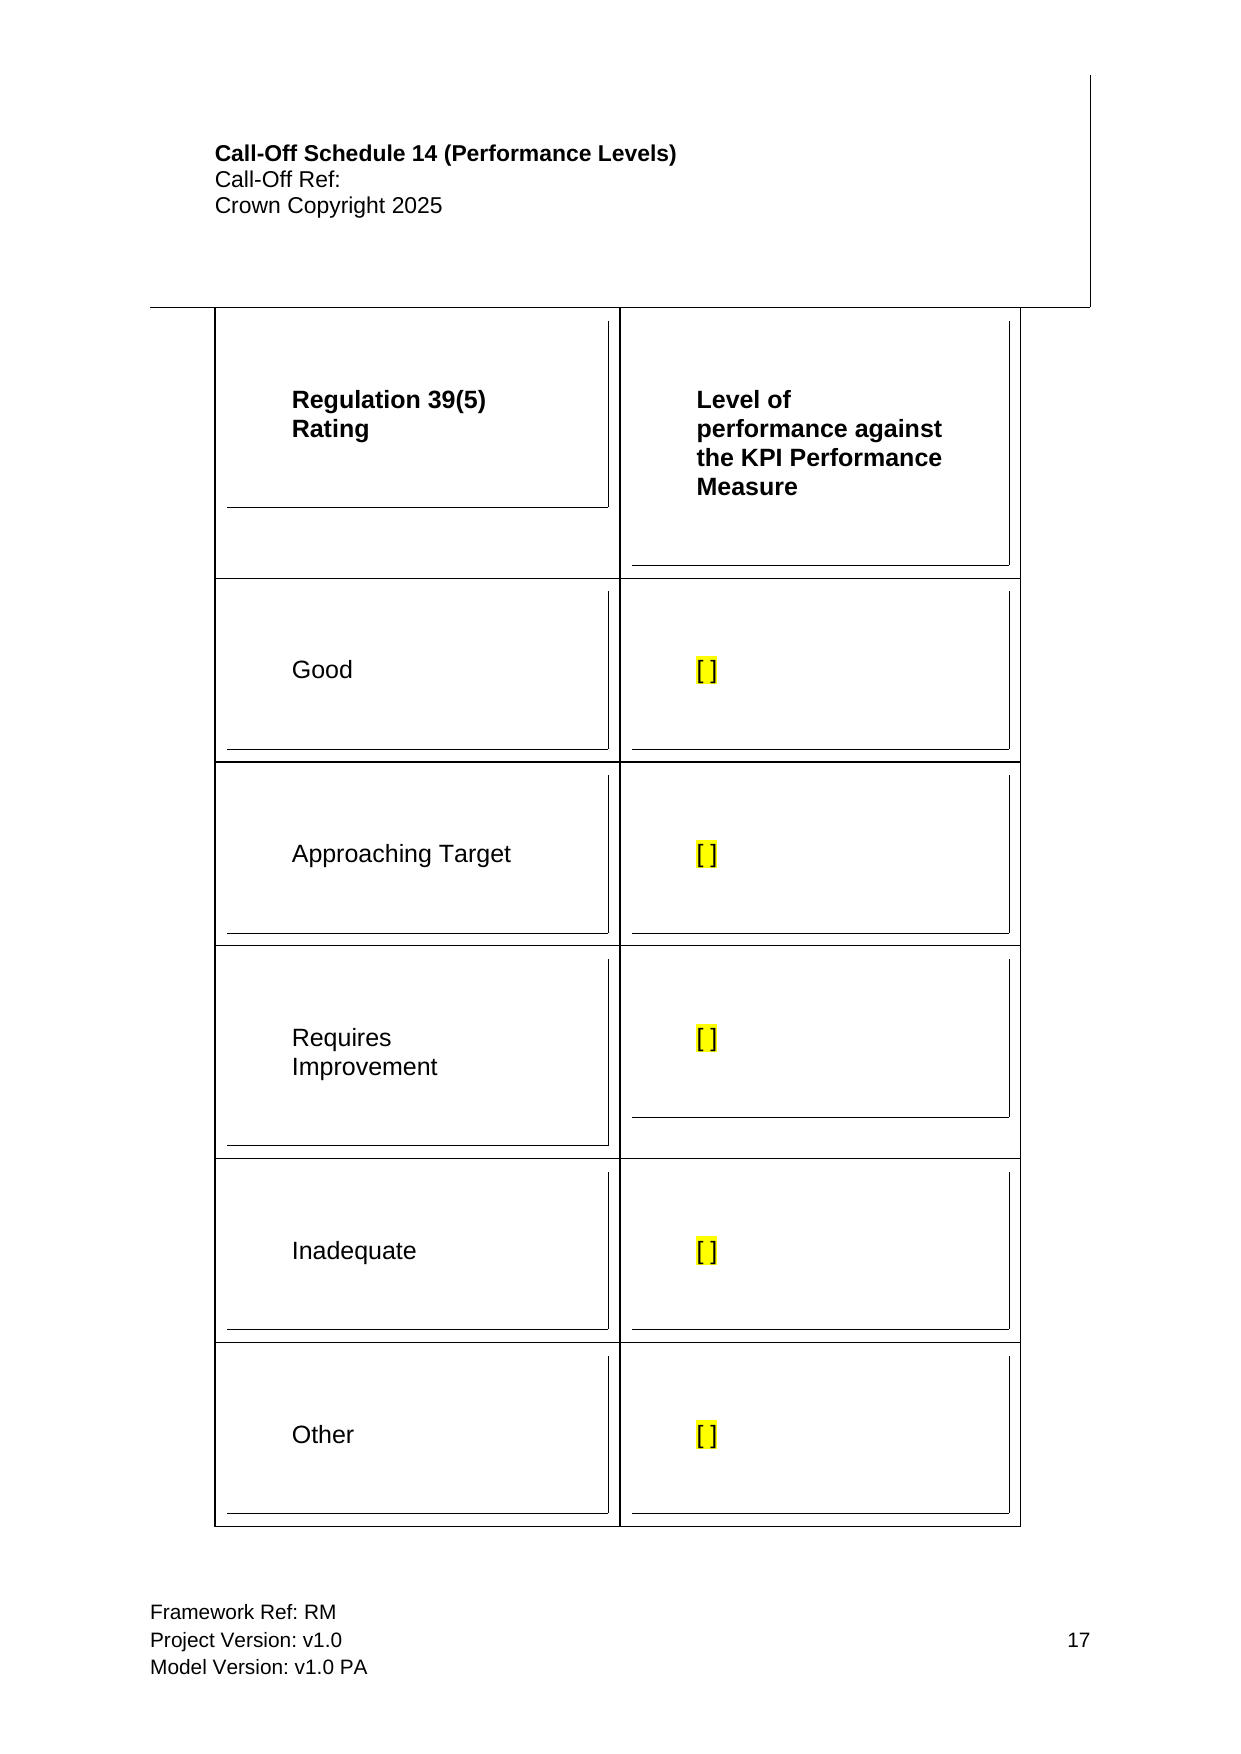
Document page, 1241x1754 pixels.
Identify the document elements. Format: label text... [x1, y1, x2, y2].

table_cell [ ] [621, 763, 1020, 945]
table_cell [ ] [621, 1159, 1020, 1342]
table_header Level of performance against the KPI Performance Measure [621, 308, 1020, 577]
table_cell [ ] [621, 579, 1020, 761]
table_cell [ ] [621, 946, 1020, 1158]
table_cell Requires Improvement [216, 946, 619, 1158]
table_cell Other [216, 1343, 619, 1526]
table_cell Good [216, 579, 619, 761]
table_cell Approaching Target [216, 763, 619, 945]
table_cell Inadequate [216, 1159, 619, 1342]
table_header Regulation 39(5) Rating [216, 308, 619, 577]
table_cell [ ] [621, 1343, 1020, 1526]
